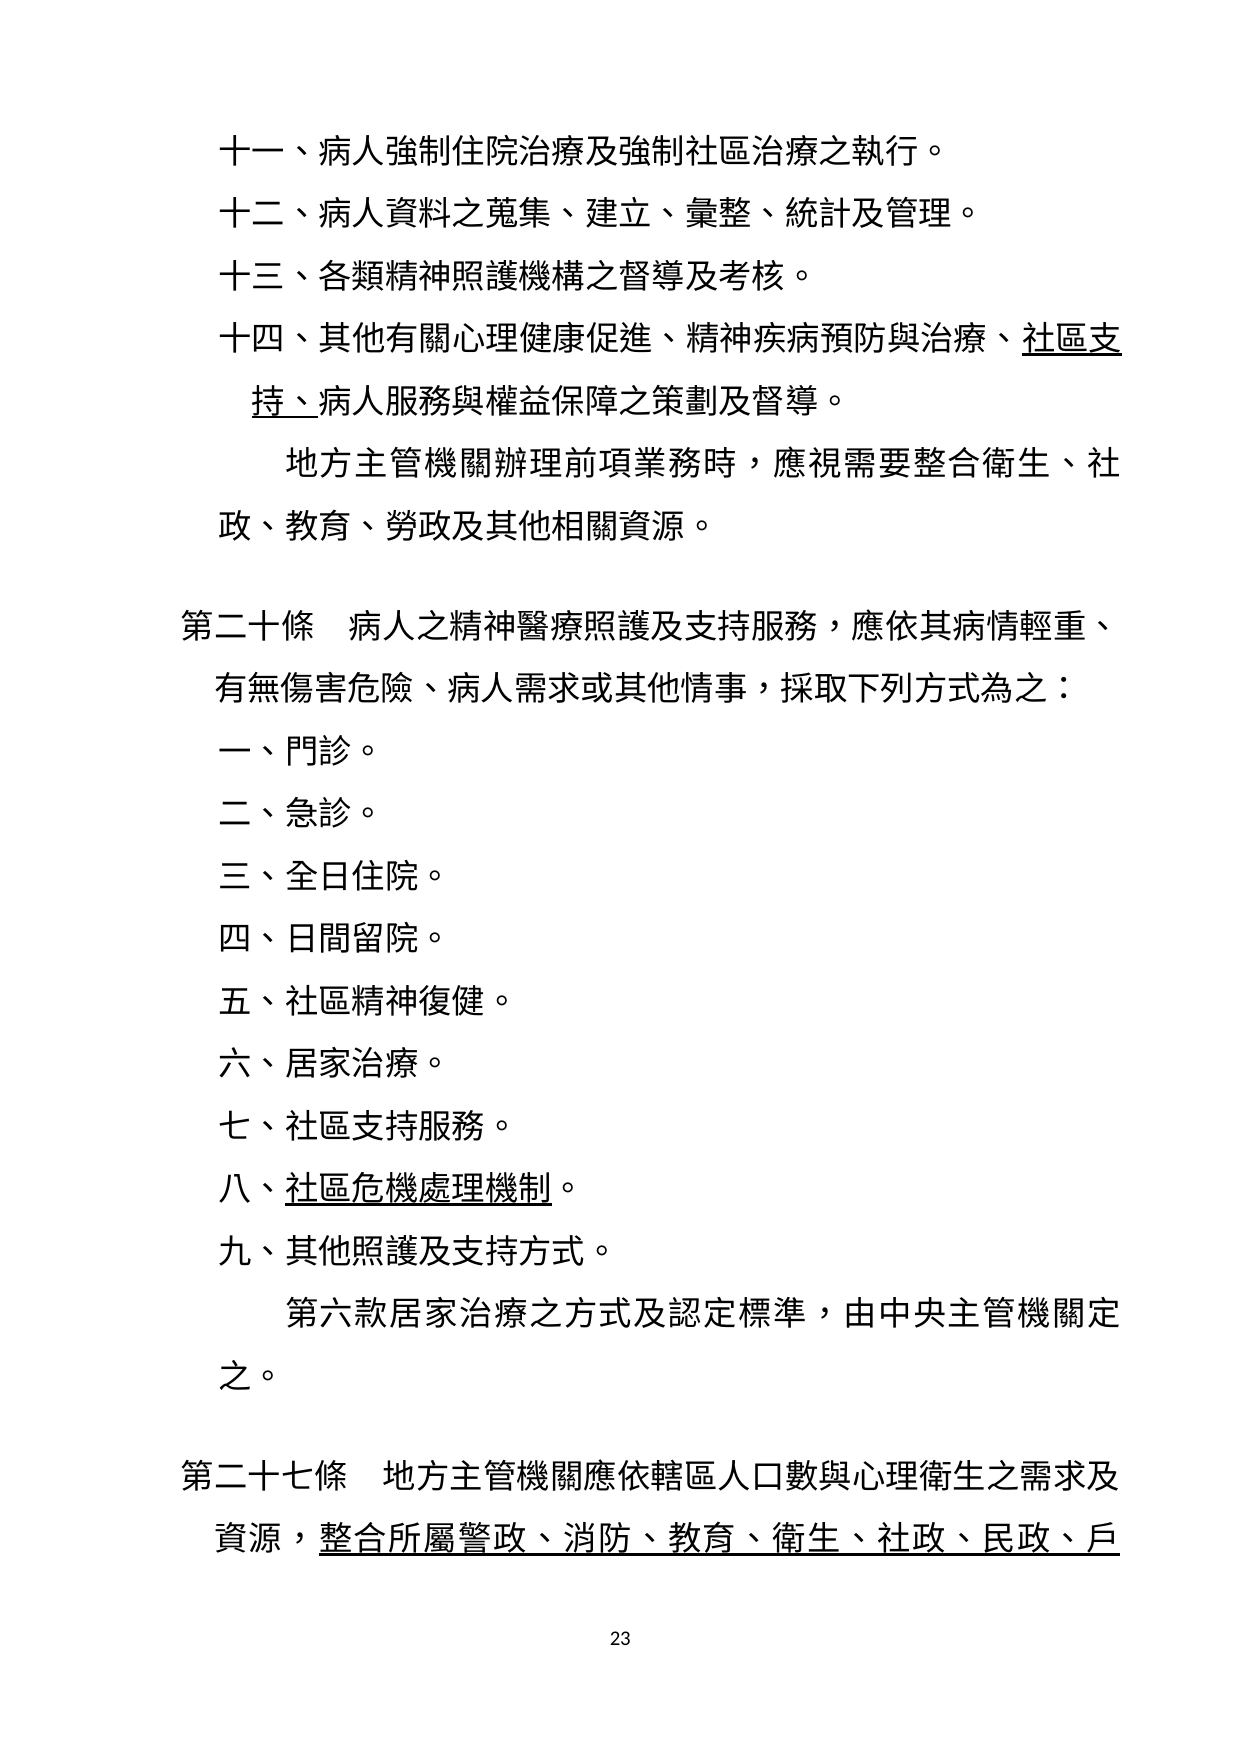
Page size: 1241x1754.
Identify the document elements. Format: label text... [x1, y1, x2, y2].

text 六、居家治療。 [218, 1019, 1122, 1082]
text 二、急診。 [218, 769, 1122, 832]
text 七、社區支持服務。 [218, 1082, 1122, 1144]
text 三、全日住院。 [218, 832, 1122, 894]
text 一、門診。 [218, 707, 1122, 769]
text 十三、各類精神照護機構之督導及考核。 [218, 232, 1122, 294]
text 十四、其他有關心理健康促進、精神疾病預防與治療、社區支持、病人服務與權益保障之策劃及督導。 [218, 294, 1122, 419]
text 第二十條 病人之精神醫療照護及支持服務，應依其病情輕重、有無傷害危險、病人需求或其他情事，採取下列方式為之： [181, 582, 1122, 707]
text 八、社區危機處理機制。 [218, 1144, 1122, 1207]
text 十一、病人強制住院治療及強制社區治療之執行。 [218, 107, 1122, 169]
text 第二十七條 地方主管機關應依轄區人口數與心理衛生之需求及資源，整合所屬警政、消防、教育、衛生、社政、民政、戶 [181, 1432, 1122, 1557]
text 九、其他照護及支持方式。 [218, 1207, 1122, 1269]
text 第六款居家治療之方式及認定標準，由中央主管機關定之。 [218, 1269, 1122, 1394]
text 四、日間留院。 [218, 894, 1122, 957]
text 十二、病人資料之蒐集、建立、彙整、統計及管理。 [218, 169, 1122, 232]
text 地方主管機關辦理前項業務時，應視需要整合衛生、社政、教育、勞政及其他相關資源。 [218, 419, 1122, 544]
text 五、社區精神復健。 [218, 957, 1122, 1019]
